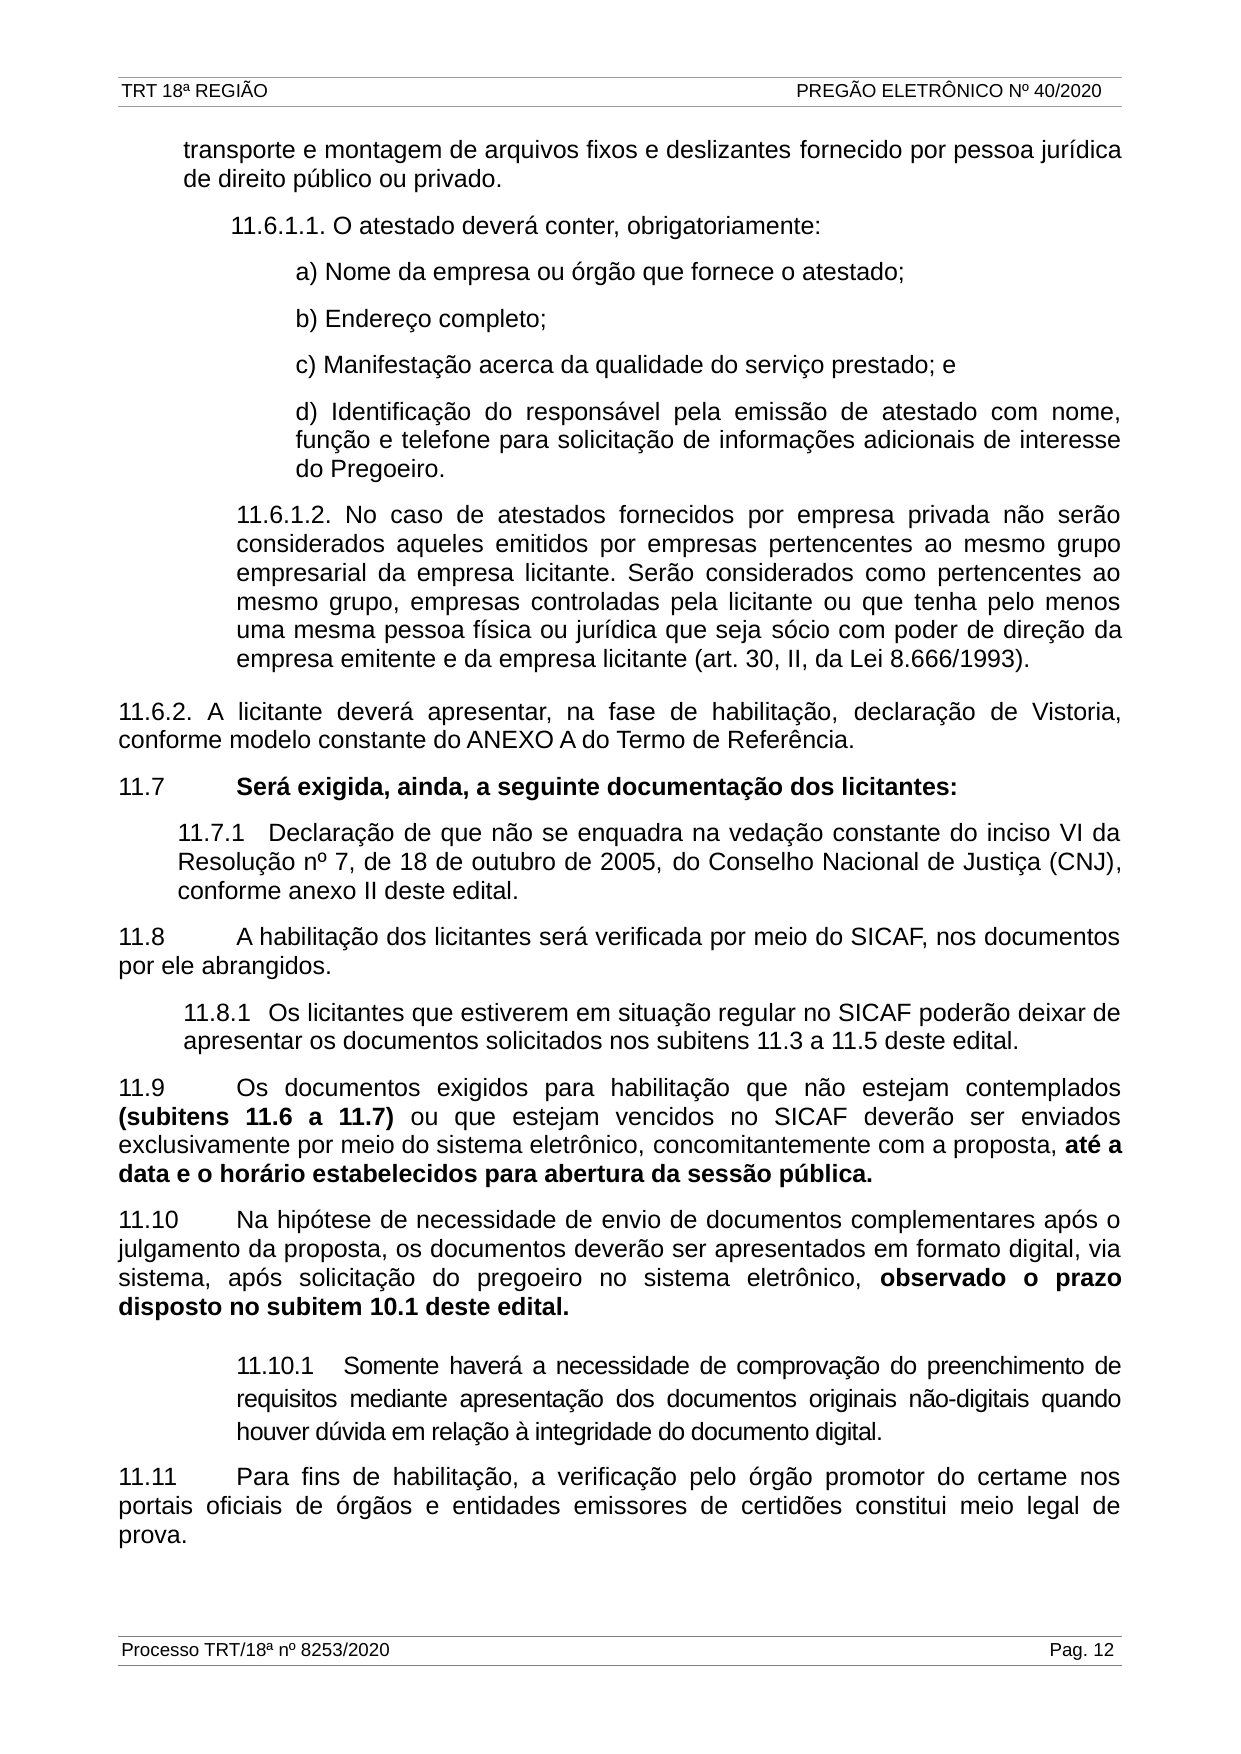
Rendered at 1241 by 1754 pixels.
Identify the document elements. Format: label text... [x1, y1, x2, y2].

text d) Identificação do responsável pela emissão de atestado com nome, função e telefone para solicitação de informações adicionais de interesse do Pregoeiro. [295, 397, 1122, 483]
text 11.9 Os documentos exigidos para habilitação que não estejam contemplados (subitens 11.6 a 11.7) ou que estejam vencidos no SICAF deverão ser enviados exclusivamente por meio do sistema eletrônico, concomitantemente com a proposta, até a data e o horário estabelecidos para abertura da sessão pública. [118, 1073, 1122, 1188]
list 11.7.1 Declaração de que não se enquadra na vedação constante do inciso VI da Resolução nº 7, de 18 de outubro de 2005, do Conselho Nacional de Justiça (CNJ), conforme anexo II deste edital. [177, 818, 1122, 904]
text transporte e montagem de arquivos fixos e deslizantes fornecido por pessoa jurídica de direito público ou privado. [183, 136, 1122, 193]
text 11.6.1.1. O atestado deverá conter, obrigatoriamente: [230, 211, 1122, 239]
text b) Endereço completo; [295, 304, 1122, 332]
text 11.8.1 Os licitantes que estiverem em situação regular no SICAF poderão deixar de apresentar os documentos solicitados nos subitens 11.3 a 11.5 deste edital. [183, 997, 1122, 1055]
text a) Nome da empresa ou órgão que fornece o atestado; [295, 257, 1122, 286]
text 11.8 A habilitação dos licitantes será verificada por meio do SICAF, nos documentos por ele abrangidos. [118, 922, 1122, 980]
list 11.10.1 Somente haverá a necessidade de comprovação do preenchimento de requisitos mediante apresentação dos documentos originais não-digitais quando houver dúvida em relação à integridade do documento digital. [236, 1351, 1122, 1445]
text c) Manifestação acerca da qualidade do serviço prestado; e [295, 350, 1122, 379]
text 11.10 Na hipótese de necessidade de envio de documentos complementares após o julgamento da proposta, os documentos deverão ser apresentados em formato digital, via sistema, após solicitação do pregoeiro no sistema eletrônico, observado o prazo disposto no subitem 10.1 deste edital. [118, 1205, 1122, 1320]
text 11.11 Para fins de habilitação, a verificação pelo órgão promotor do certame nos portais oficiais de órgãos e entidades emissores de certidões constitui meio legal de prova. [118, 1462, 1122, 1548]
list 11.7 Será exigida, ainda, a seguinte documentação dos licitantes: [118, 772, 1122, 801]
text 11.6.2. A licitante deverá apresentar, na fase de habilitação, declaração de Vistoria, conforme modelo constante do ANEXO A do Termo de Referência. [118, 697, 1122, 754]
text 11.6.1.2. No caso de atestados fornecidos por empresa privada não serão considerados aqueles emitidos por empresas pertencentes ao mesmo grupo empresarial da empresa licitante. Serão considerados como pertencentes ao mesmo grupo, empresas controladas pela licitante ou que tenha pelo menos uma mesma pessoa física ou jurídica que seja sócio com poder de direção da empresa emitente e da empresa licitante (art. 30, II, da Lei 8.666/1993). [236, 501, 1122, 673]
